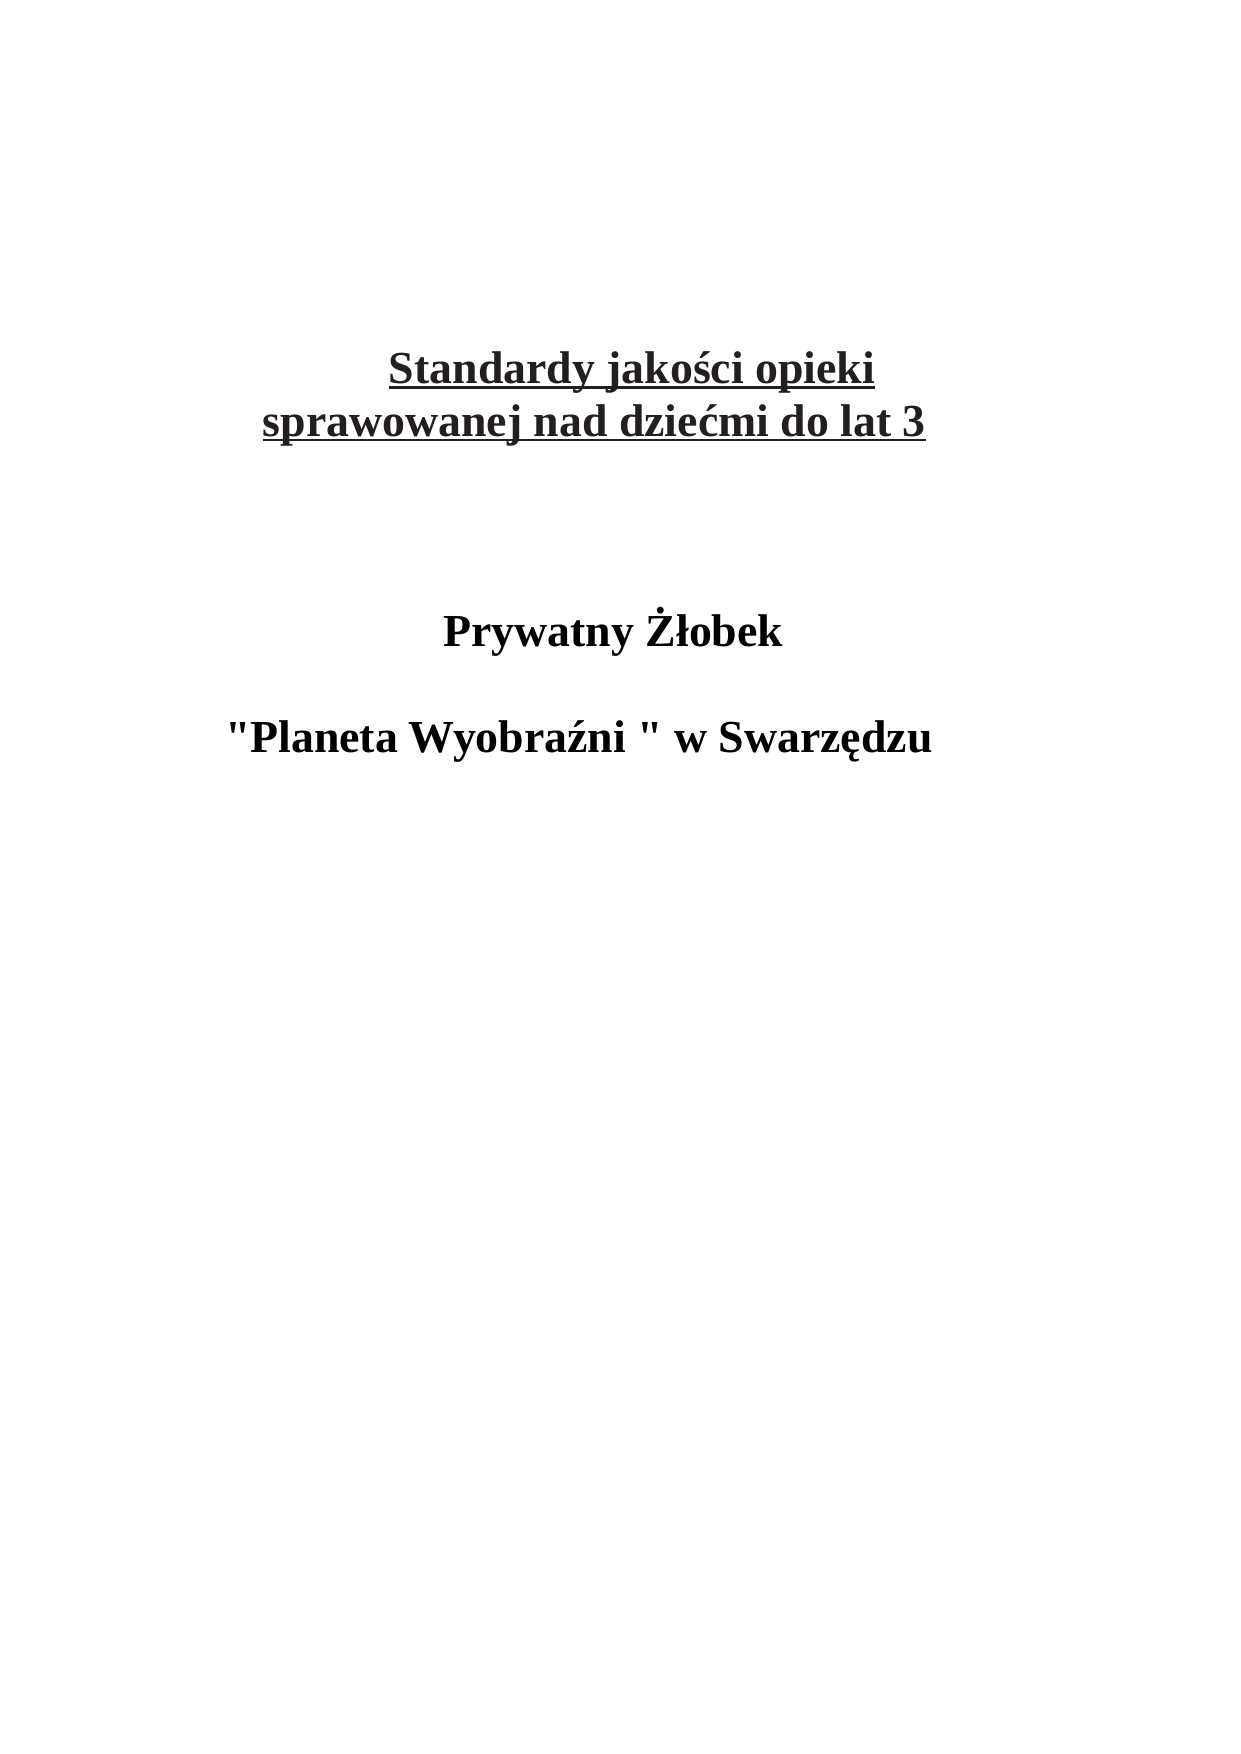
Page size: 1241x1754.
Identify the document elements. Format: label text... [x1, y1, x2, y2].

text "Planeta Wyobraźni " w Swarzędzu [118, 709, 1039, 762]
text Prywatny Żłobek [118, 604, 1039, 657]
text Standardy jakości opieki sprawowanej nad dziećmi do lat 3 [193, 340, 996, 446]
